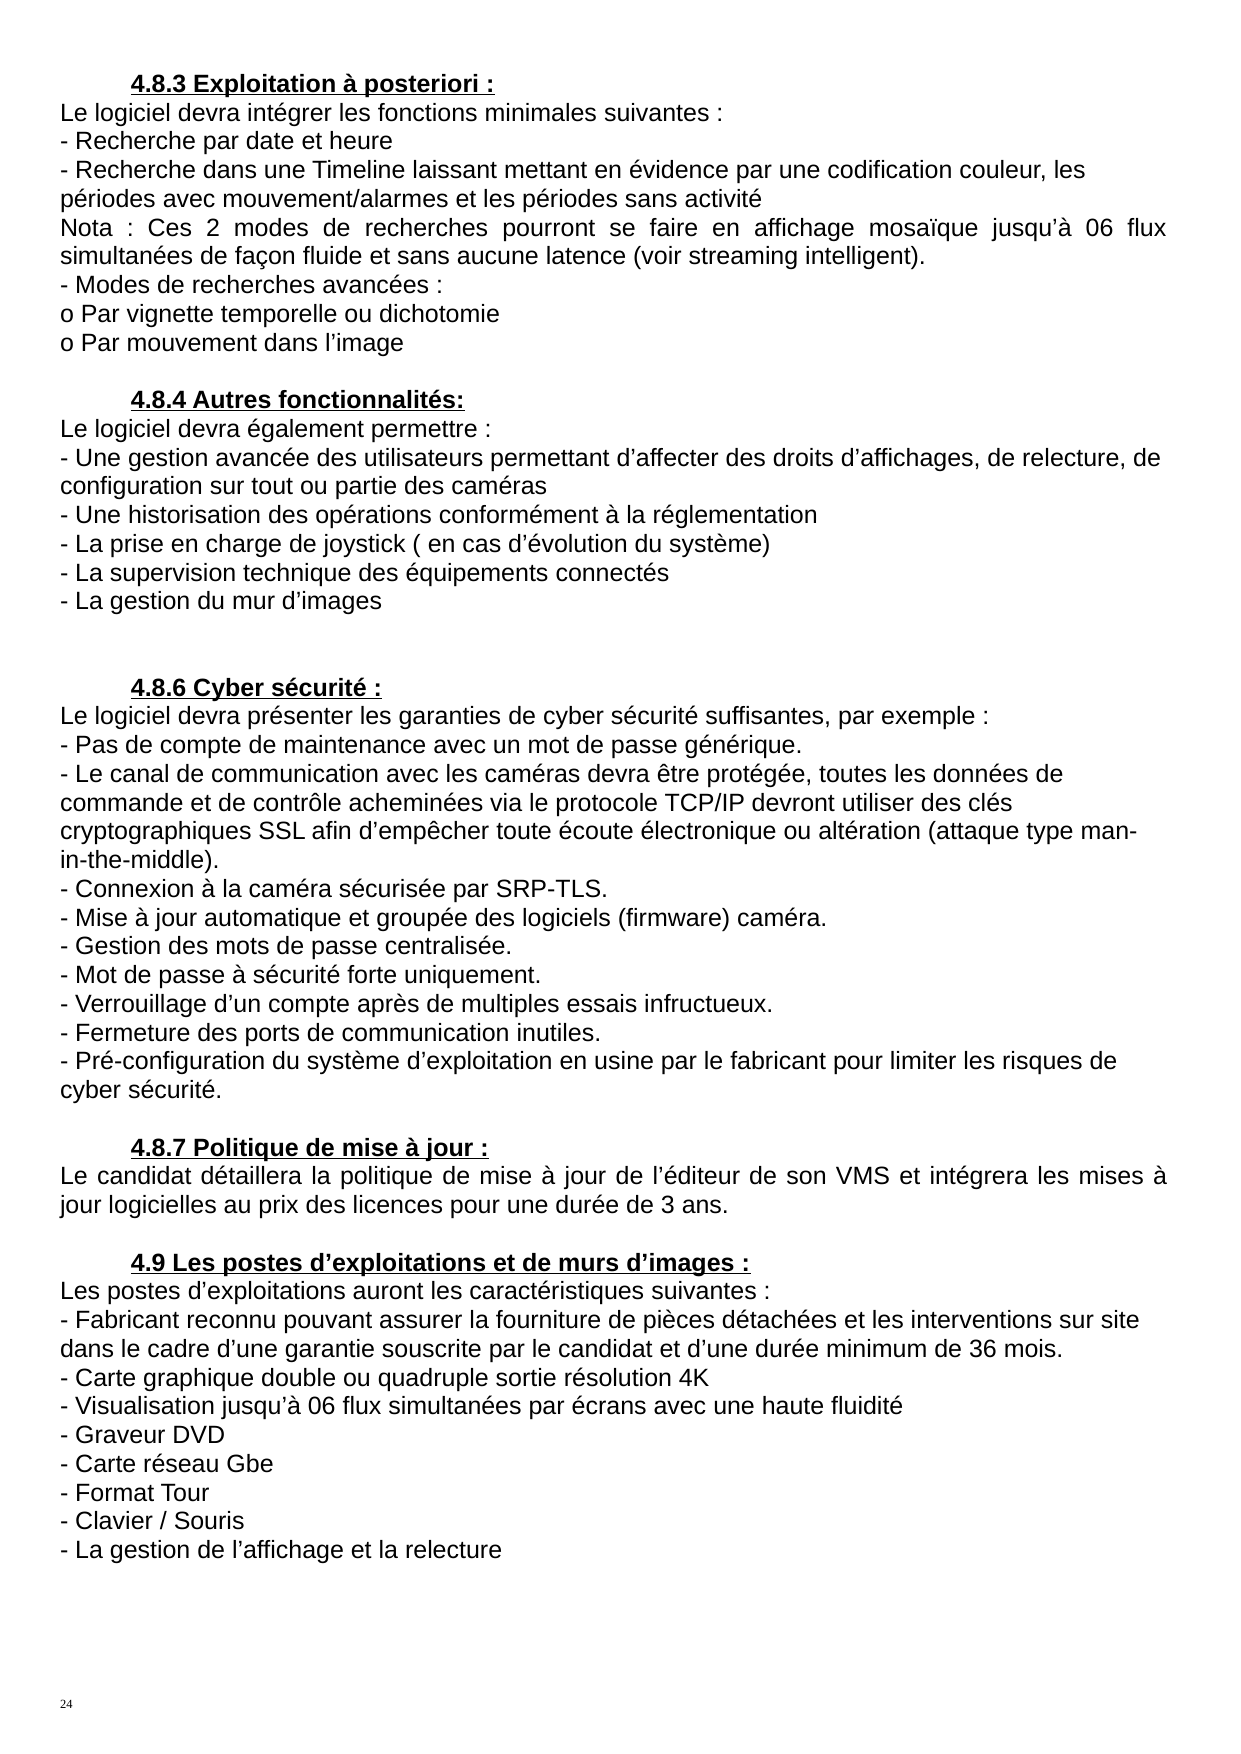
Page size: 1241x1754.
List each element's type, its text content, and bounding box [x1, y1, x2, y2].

text configuration sur tout ou partie des caméras [60, 471, 1169, 500]
text - Modes de recherches avancées : [60, 270, 1169, 299]
text - Connexion à la caméra sécurisée par SRP-TLS. [60, 874, 1169, 902]
text cryptographiques SSL afin d’empêcher toute écoute électronique ou altération (attaque type man- [60, 816, 1169, 845]
text Le logiciel devra intégrer les fonctions minimales suivantes : [60, 97, 1169, 126]
text 4.9 Les postes d’exploitations et de murs d’images : [60, 1247, 1169, 1276]
text - Fabricant reconnu pouvant assurer la fourniture de pièces détachées et les interventions sur site [60, 1305, 1169, 1334]
text in-the-middle). [60, 845, 1169, 874]
text - Une gestion avancée des utilisateurs permettant d’affecter des droits d’affichages, de relecture, de [60, 442, 1169, 471]
text Nota : Ces 2 modes de recherches pourront se faire en affichage mosaïque jusqu’à 06 flux simultanées de façon fluide et sans aucune latence (voir streaming intelligent). [60, 212, 1169, 270]
text - Pré-configuration du système d’exploitation en usine par le fabricant pour limiter les risques de [60, 1046, 1169, 1075]
text Le candidat détaillera la politique de mise à jour de l’éditeur de son VMS et intégrera les mises à jour logicielles au prix des licences pour une durée de 3 ans. [60, 1161, 1169, 1219]
text - Visualisation jusqu’à 06 flux simultanées par écrans avec une haute fluidité [60, 1391, 1169, 1420]
text - Format Tour [60, 1477, 1169, 1506]
text - Pas de compte de maintenance avec un mot de passe générique. [60, 730, 1169, 759]
text commande et de contrôle acheminées via le protocole TCP/IP devront utiliser des clés [60, 787, 1169, 816]
text - Le canal de communication avec les caméras devra être protégée, toutes les données de [60, 759, 1169, 787]
text - Recherche dans une Timeline laissant mettant en évidence par une codification couleur, les [60, 155, 1169, 184]
text - Mise à jour automatique et groupée des logiciels (firmware) caméra. [60, 902, 1169, 931]
text - La prise en charge de joystick ( en cas d’évolution du système) [60, 529, 1169, 557]
text - La supervision technique des équipements connectés [60, 557, 1169, 586]
text - Verrouillage d’un compte après de multiples essais infructueux. [60, 989, 1169, 1017]
text Les postes d’exploitations auront les caractéristiques suivantes : [60, 1276, 1169, 1305]
text Le logiciel devra présenter les garanties de cyber sécurité suffisantes, par exemple : [60, 701, 1169, 730]
text 4.8.6 Cyber sécurité : [60, 672, 1169, 701]
text - Graveur DVD [60, 1420, 1169, 1449]
text o Par mouvement dans l’image [60, 327, 1169, 356]
text 4.8.3 Exploitation à posteriori : [60, 69, 1169, 97]
text dans le cadre d’une garantie souscrite par le candidat et d’une durée minimum de 36 mois. [60, 1334, 1169, 1362]
text - La gestion de l’affichage et la relecture [60, 1535, 1169, 1564]
text - Une historisation des opérations conformément à la réglementation [60, 500, 1169, 529]
text - Clavier / Souris [60, 1506, 1169, 1535]
text - La gestion du mur d’images [60, 586, 1169, 615]
text o Par vignette temporelle ou dichotomie [60, 299, 1169, 327]
text - Gestion des mots de passe centralisée. [60, 931, 1169, 960]
text - Recherche par date et heure [60, 126, 1169, 155]
text 4.8.7 Politique de mise à jour : [60, 1132, 1169, 1161]
text Le logiciel devra également permettre : [60, 414, 1169, 442]
text périodes avec mouvement/alarmes et les périodes sans activité [60, 184, 1169, 212]
text - Carte graphique double ou quadruple sortie résolution 4K [60, 1362, 1169, 1391]
text - Mot de passe à sécurité forte uniquement. [60, 960, 1169, 989]
text - Fermeture des ports de communication inutiles. [60, 1017, 1169, 1046]
text 4.8.4 Autres fonctionnalités: [60, 385, 1169, 414]
text cyber sécurité. [60, 1075, 1169, 1104]
text - Carte réseau Gbe [60, 1449, 1169, 1477]
